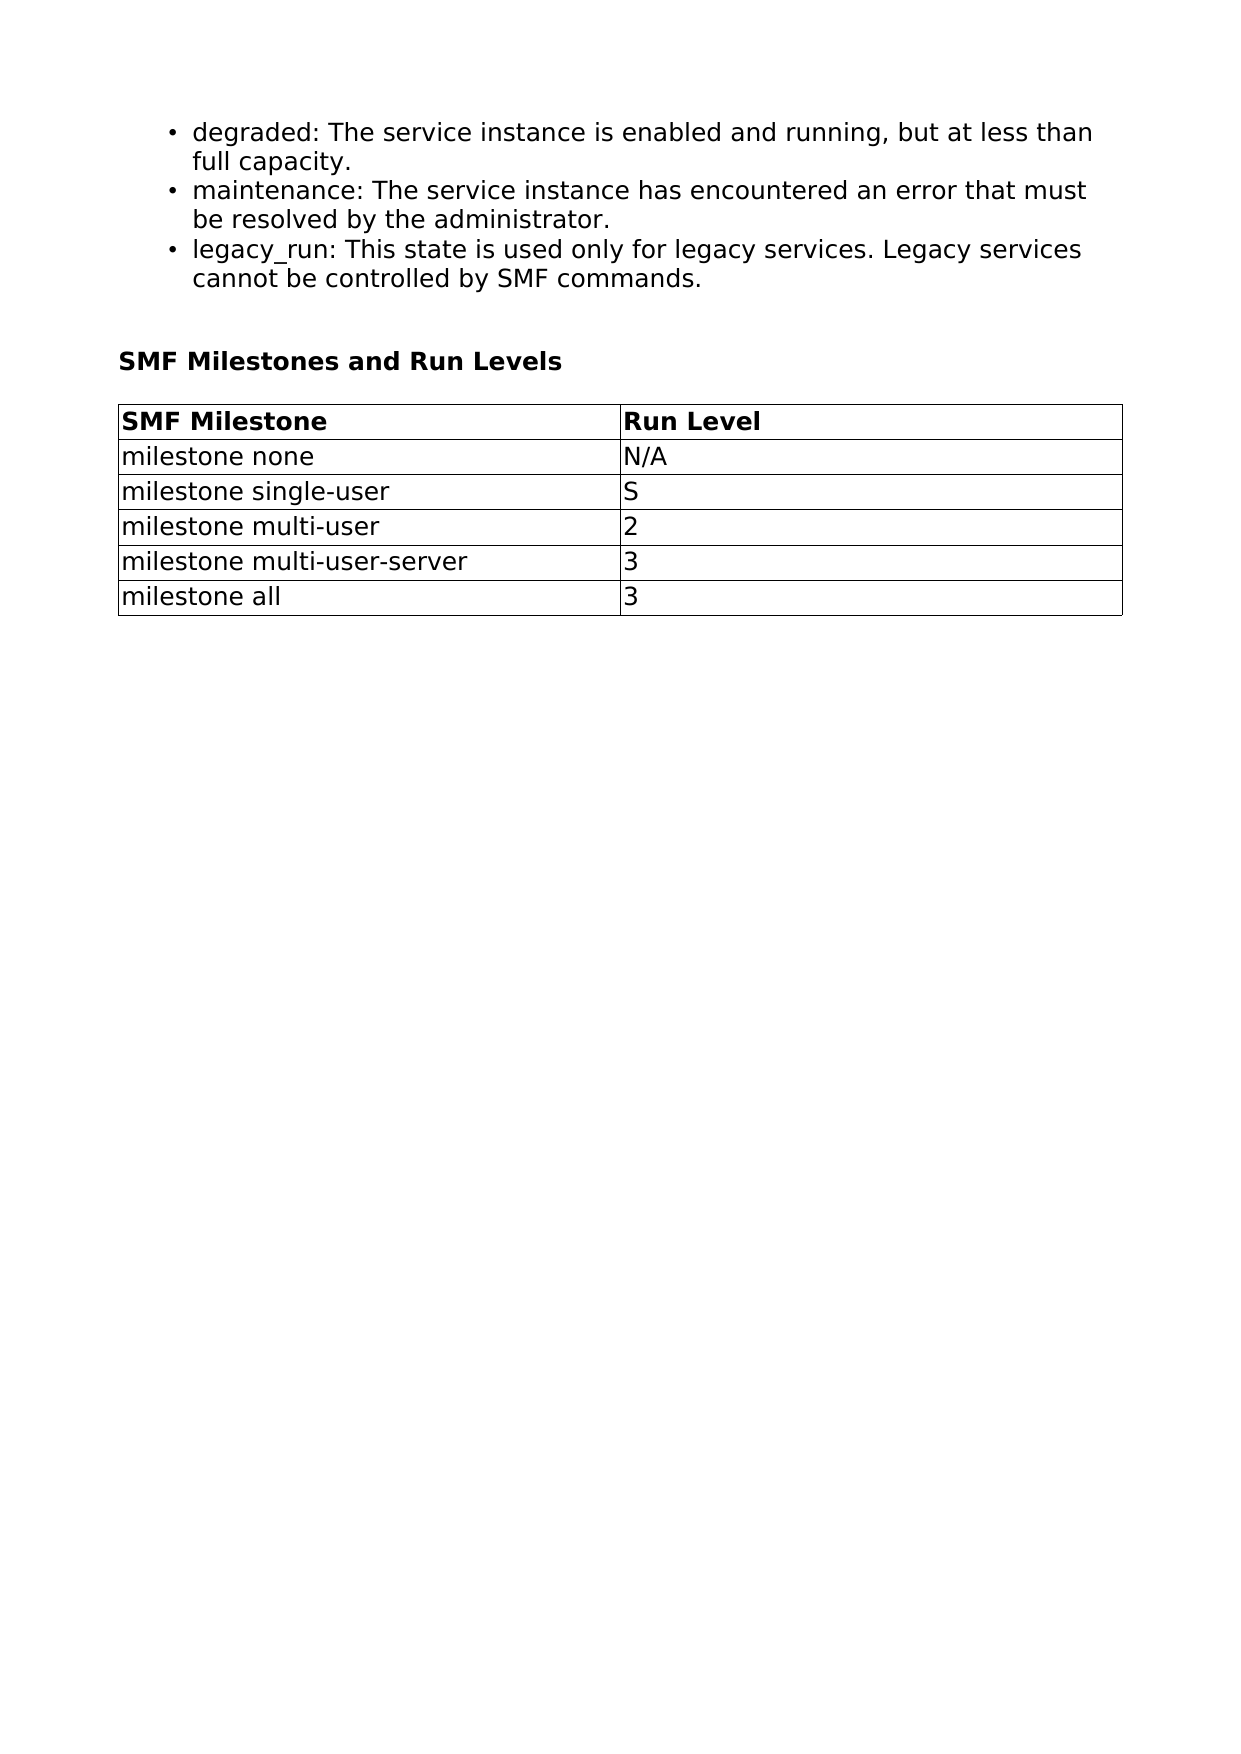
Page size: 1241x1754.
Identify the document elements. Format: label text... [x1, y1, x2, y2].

table_cell 3 [621, 581, 1122, 615]
table_cell S [621, 475, 1122, 509]
list degraded: The service instance is enabled and running, but at less than full capacity. [177, 118, 1122, 176]
subtitle SMF Milestones and Run Levels [118, 348, 1122, 377]
list maintenance: The service instance has encountered an error that must be resolved by the administrator. [177, 176, 1122, 235]
table_cell milestone single-user [119, 475, 620, 509]
table_cell 3 [621, 546, 1122, 579]
table_header Run Level [621, 405, 1122, 439]
table_cell 2 [621, 510, 1122, 544]
table_cell milestone all [119, 581, 620, 615]
table_header SMF Milestone [119, 405, 620, 439]
table_cell milestone none [119, 440, 620, 474]
list legacy_run: This state is used only for legacy services. Legacy services cannot be controlled by SMF commands. [177, 235, 1122, 293]
table_cell milestone multi-user [119, 510, 620, 544]
table_cell milestone multi-user-server [119, 546, 620, 579]
table_cell N/A [621, 440, 1122, 474]
